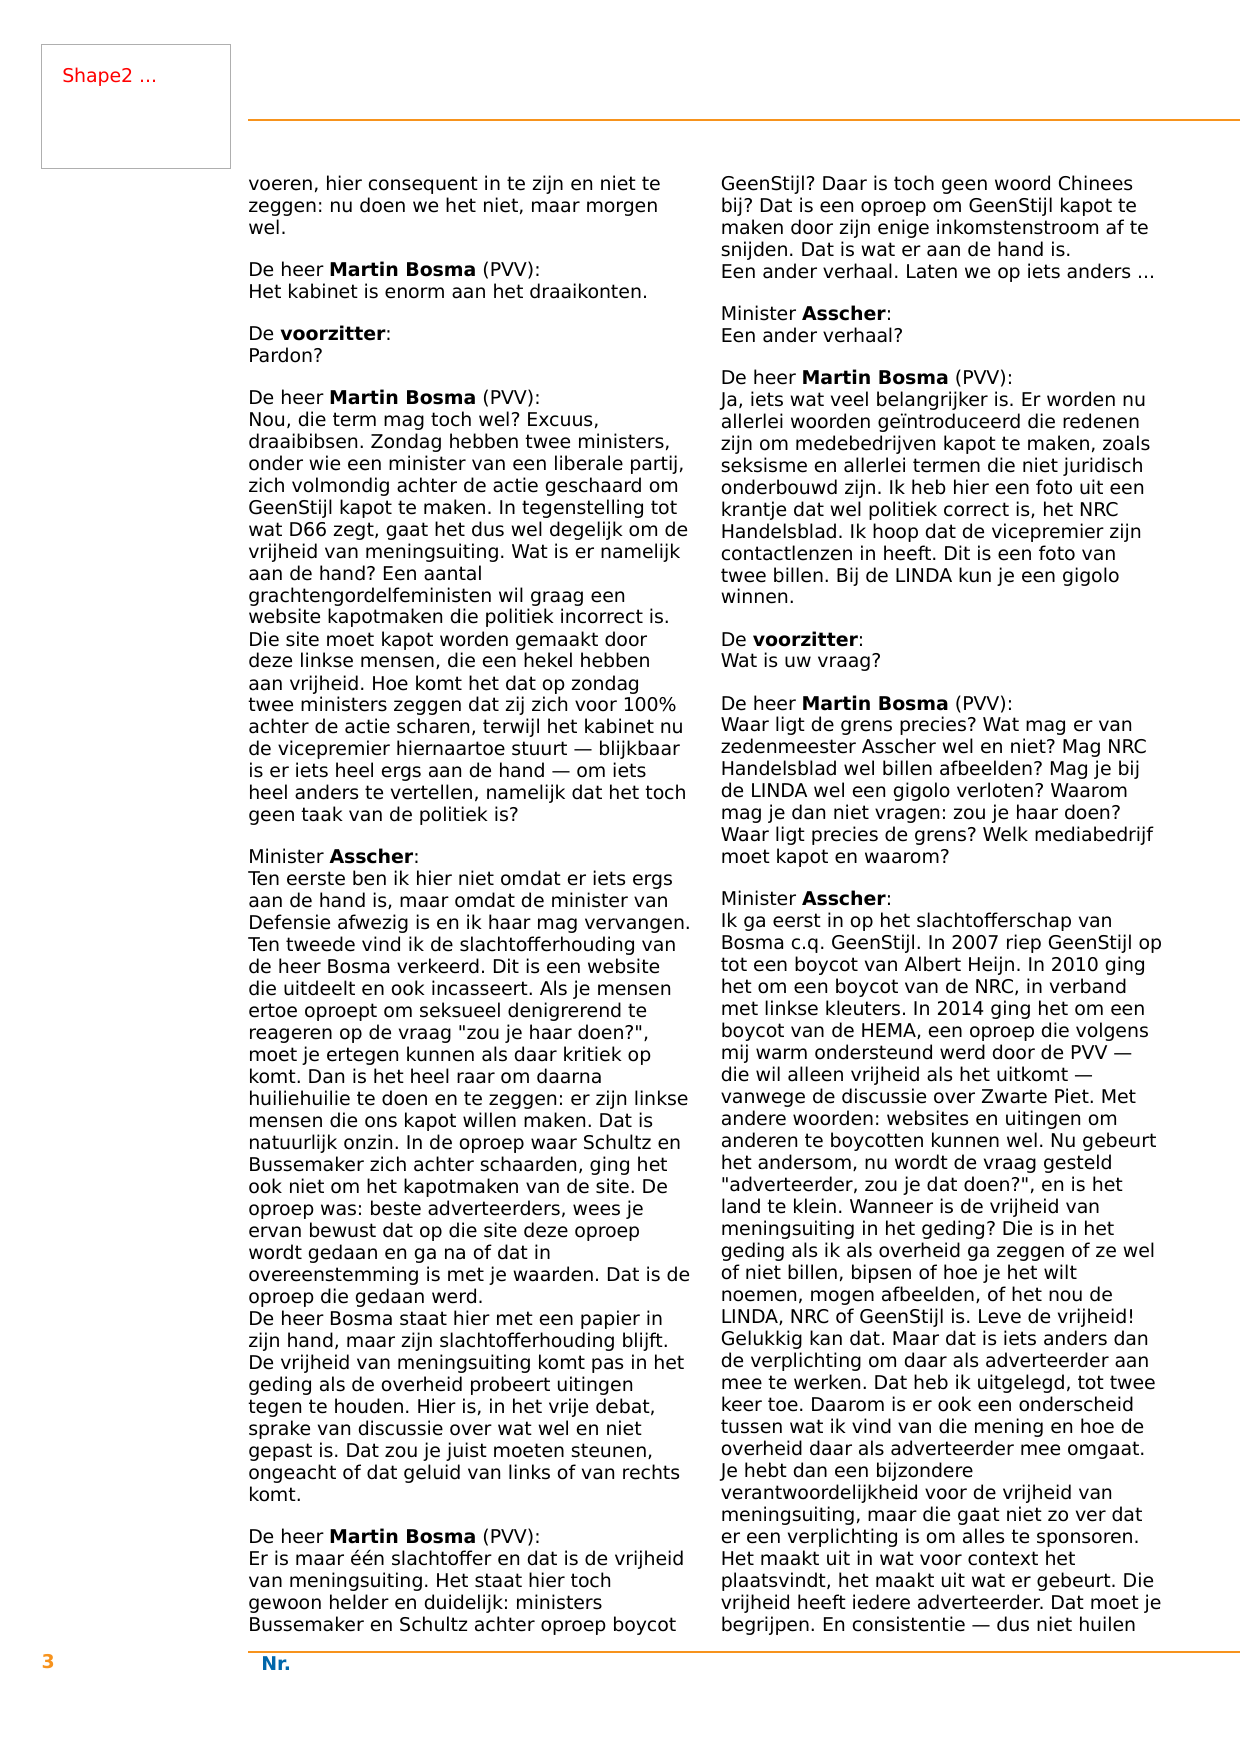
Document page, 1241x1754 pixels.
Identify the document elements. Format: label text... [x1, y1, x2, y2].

text voeren, hier consequent in te zijn en niet te zeggen: nu doen we het niet, maar morgen wel. [248, 173, 691, 239]
text Minister Asscher: [721, 303, 1163, 325]
text Een ander verhaal? [721, 325, 1163, 347]
text GeenStijl? Daar is toch geen woord Chinees bij? Dat is een oproep om GeenStijl kapot te maken door zijn enige inkomstenstroom af te snijden. Dat is wat er aan de hand is. [721, 173, 1163, 261]
text De heer Martin Bosma (PVV): [248, 259, 691, 281]
text Ja, iets wat veel belangrijker is. Er worden nu allerlei woorden geïntroduceerd die redenen zijn om medebedrijven kapot te maken, zoals seksisme en allerlei termen die niet juridisch onderbouwd zijn. Ik heb hier een foto uit een krantje dat wel politiek correct is, het NRC Handelsblad. Ik hoop dat de vicepremier zijn contactlenzen in heeft. Dit is een foto van twee billen. Bij de LINDA kun je een gigolo winnen. [721, 389, 1163, 608]
text Waar ligt de grens precies? Wat mag er van zedenmeester Asscher wel en niet? Mag NRC Handelsblad wel billen afbeelden? Mag je bij de LINDA wel een gigolo verloten? Waarom mag je dan niet vragen: zou je haar doen? Waar ligt precies de grens? Welk mediabedrijf moet kapot en waarom? [721, 714, 1163, 868]
text Ik ga eerst in op het slachtofferschap van Bosma c.q. GeenStijl. In 2007 riep GeenStijl op tot een boycot van Albert Heijn. In 2010 ging het om een boycot van de NRC, in verband met linkse kleuters. In 2014 ging het om een boycot van de HEMA, een oproep die volgens mij warm ondersteund werd door de PVV — die wil alleen vrijheid als het uitkomt — vanwege de discussie over Zwarte Piet. Met andere woorden: websites en uitingen om anderen te boycotten kunnen wel. Nu gebeurt het andersom, nu wordt de vraag gesteld "adverteerder, zou je dat doen?", en is het land te klein. Wanneer is de vrijheid van meningsuiting in het geding? Die is in het geding als ik als overheid ga zeggen of ze wel of niet billen, bipsen of hoe je het wilt noemen, mogen afbeelden, of het nou de LINDA, NRC of GeenStijl is. Leve de vrijheid! Gelukkig kan dat. Maar dat is iets anders dan de verplichting om daar als adverteerder aan mee te werken. Dat heb ik uitgelegd, tot twee keer toe. Daarom is er ook een onderscheid tussen wat ik vind van die mening en hoe de overheid daar als adverteerder mee omgaat. Je hebt dan een bijzondere verantwoordelijkheid voor de vrijheid van meningsuiting, maar die gaat niet zo ver dat er een verplichting is om alles te sponsoren. Het maakt uit in wat voor context het plaatsvindt, het maakt uit wat er gebeurt. Die vrijheid heeft iedere adverteerder. Dat moet je begrijpen. En consistentie — dus niet huilen [721, 910, 1163, 1636]
text Ten eerste ben ik hier niet omdat er iets ergs aan de hand is, maar omdat de minister van Defensie afwezig is en ik haar mag vervangen. Ten tweede vind ik de slachtofferhouding van de heer Bosma verkeerd. Dit is een website die uitdeelt en ook incasseert. Als je mensen ertoe oproept om seksueel denigrerend te reageren op de vraag "zou je haar doen?", moet je ertegen kunnen als daar kritiek op komt. Dan is het heel raar om daarna huiliehuilie te doen en te zeggen: er zijn linkse mensen die ons kapot willen maken. Dat is natuurlijk onzin. In de oproep waar Schultz en Bussemaker zich achter schaarden, ging het ook niet om het kapotmaken van de site. De oproep was: beste adverteerders, wees je ervan bewust dat op die site deze oproep wordt gedaan en ga na of dat in overeenstemming is met je waarden. Dat is de oproep die gedaan werd. [248, 868, 691, 1308]
text De voorzitter: [721, 628, 1163, 650]
text Nou, die term mag toch wel? Excuus, draaibibsen. Zondag hebben twee ministers, onder wie een minister van een liberale partij, zich volmondig achter de actie geschaard om GeenStijl kapot te maken. In tegenstelling tot wat D66 zegt, gaat het dus wel degelijk om de vrijheid van meningsuiting. Wat is er namelijk aan de hand? Een aantal grachtengordelfeministen wil graag een website kapotmaken die politiek incorrect is. Die site moet kapot worden gemaakt door deze linkse mensen, die een hekel hebben aan vrijheid. Hoe komt het dat op zondag twee ministers zeggen dat zij zich voor 100% achter de actie scharen, terwijl het kabinet nu de vicepremier hiernaartoe stuurt — blijkbaar is er iets heel ergs aan de hand — om iets heel anders te vertellen, namelijk dat het toch geen taak van de politiek is? [248, 409, 691, 826]
text Het kabinet is enorm aan het draaikonten. [248, 281, 691, 303]
text De heer Martin Bosma (PVV): [721, 692, 1163, 714]
text Pardon? [248, 345, 691, 367]
text Een ander verhaal. Laten we op iets anders ... [721, 261, 1163, 283]
text De voorzitter: [248, 323, 691, 345]
text De heer Martin Bosma (PVV): [248, 1526, 691, 1548]
text Er is maar één slachtoffer en dat is de vrijheid van meningsuiting. Het staat hier toch gewoon helder en duidelijk: ministers Bussemaker en Schultz achter oproep boycot [248, 1548, 691, 1636]
text De heer Bosma staat hier met een papier in zijn hand, maar zijn slachtofferhouding blijft. De vrijheid van meningsuiting komt pas in het geding als de overheid probeert uitingen tegen te houden. Hier is, in het vrije debat, sprake van discussie over wat wel en niet gepast is. Dat zou je juist moeten steunen, ongeacht of dat geluid van links of van rechts komt. [248, 1308, 691, 1506]
text De heer Martin Bosma (PVV): [248, 387, 691, 409]
text Minister Asscher: [721, 888, 1163, 910]
text Wat is uw vraag? [721, 650, 1163, 672]
text De heer Martin Bosma (PVV): [721, 367, 1163, 389]
text Minister Asscher: [248, 846, 691, 868]
